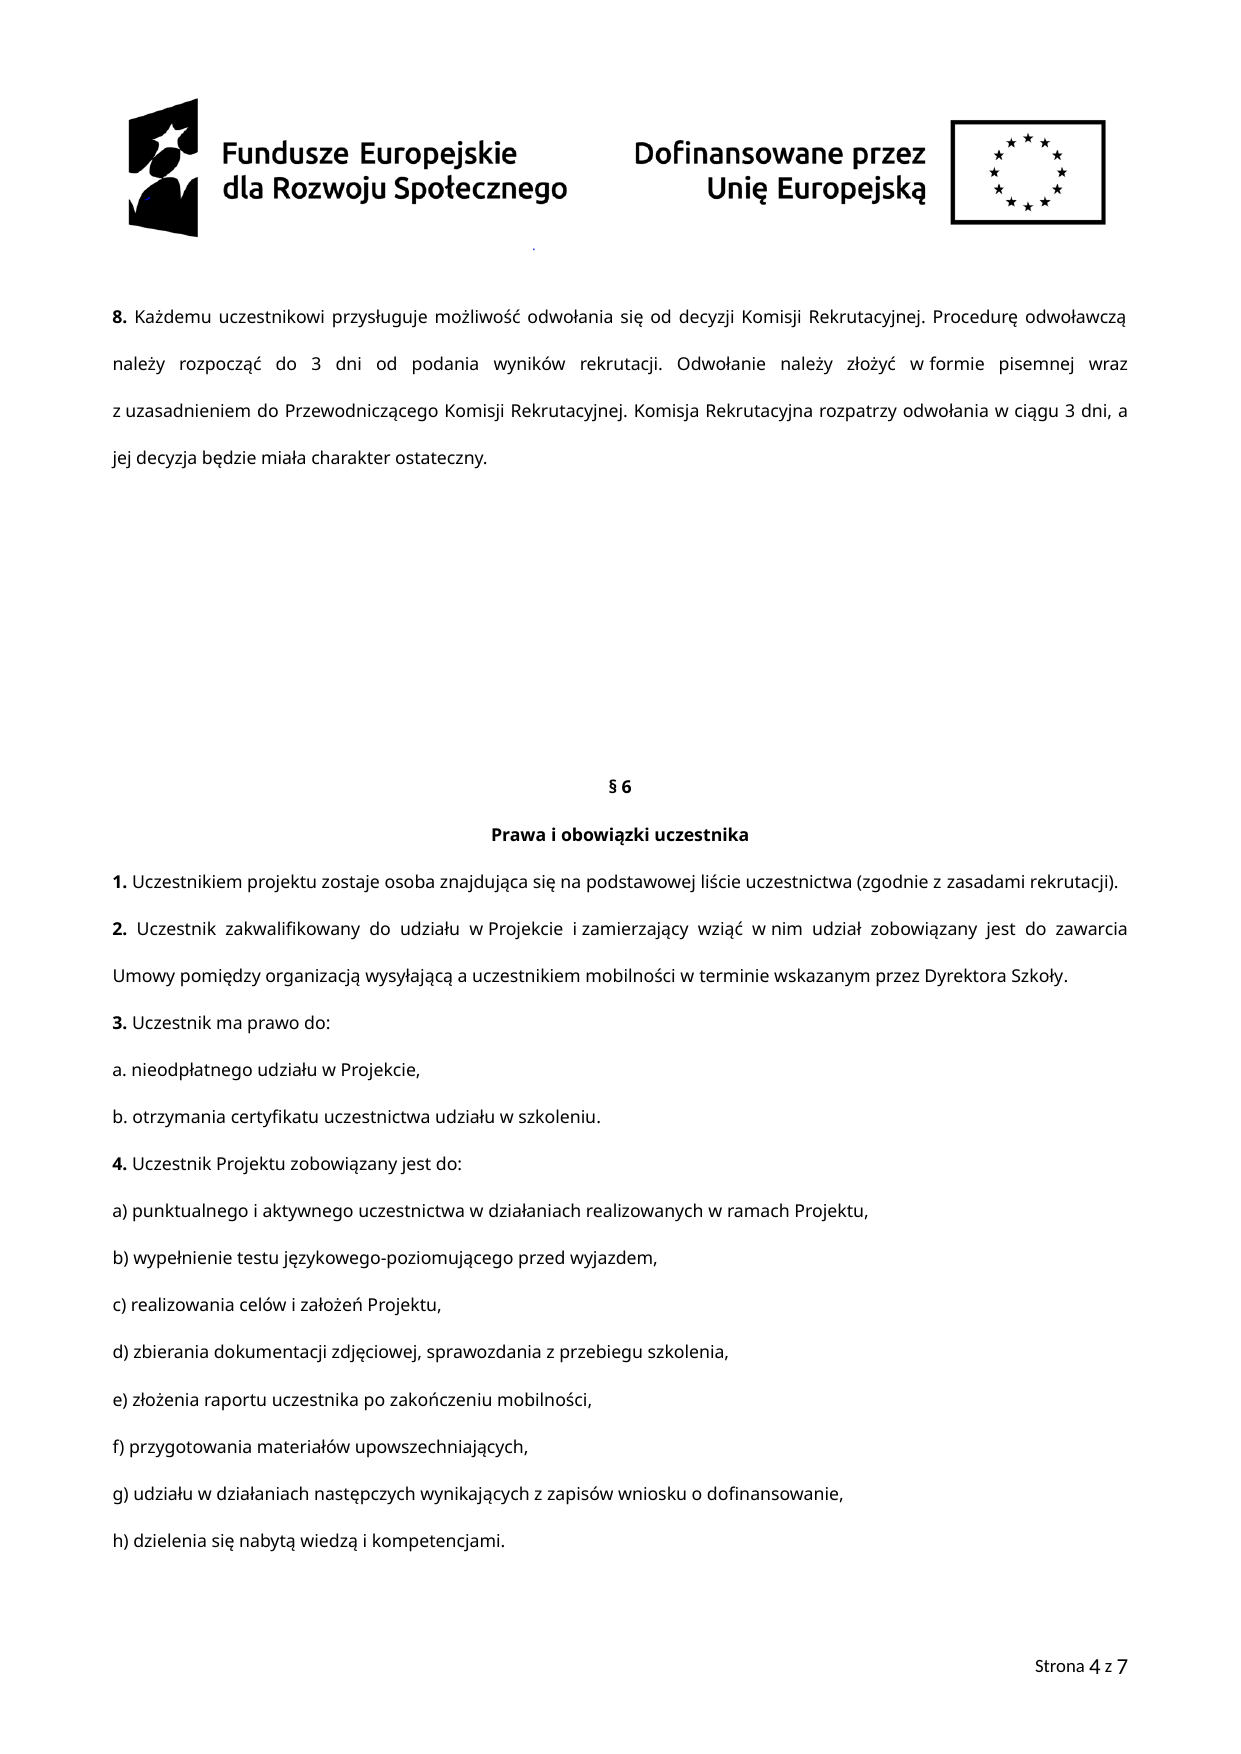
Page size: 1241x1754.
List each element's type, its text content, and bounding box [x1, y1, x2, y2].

text 4. Uczestnik Projektu zobowiązany jest do: [112, 1139, 1128, 1176]
text b) wypełnienie testu językowego-poziomującego przed wyjazdem, [112, 1234, 1128, 1270]
text h) dzielenia się nabytą wiedzą i kompetencjami. [112, 1516, 1128, 1552]
text 8. Każdemu uczestnikowi przysługuje możliwość odwołania się od decyzji Komisji Rekrutacyjnej. Procedurę odwoławczą należy rozpocząć do 3 dni od podania wyników rekrutacji. Odwołanie należy złożyć w formie pisemnej wraz z uzasadnieniem do Przewodniczącego Komisji Rekrutacyjnej. Komisja Rekrutacyjna rozpatrzy odwołania w ciągu 3 dni, a jej decyzja będzie miała charakter ostateczny. [112, 292, 1128, 469]
text d) zbierania dokumentacji zdjęciowej, sprawozdania z przebiegu szkolenia, [112, 1328, 1128, 1364]
text Prawa i obowiązki uczestnika [112, 810, 1128, 846]
text a. nieodpłatnego udziału w Projekcie, [112, 1045, 1128, 1082]
text g) udziału w działaniach następczych wynikających z zapisów wniosku o dofinansowanie, [112, 1469, 1128, 1505]
text 2. Uczestnik zakwalifikowany do udziału w Projekcie i zamierzający wziąć w nim udział zobowiązany jest do zawarcia Umowy pomiędzy organizacją wysyłającą a uczestnikiem mobilności w terminie wskazanym przez Dyrektora Szkoły. [112, 904, 1128, 987]
text § 6 [112, 763, 1128, 799]
text a) punktualnego i aktywnego uczestnictwa w działaniach realizowanych w ramach Projektu, [112, 1187, 1128, 1223]
text f) przygotowania materiałów upowszechniających, [112, 1422, 1128, 1458]
text 3. Uczestnik ma prawo do: [112, 998, 1128, 1034]
text e) złożenia raportu uczestnika po zakończeniu mobilności, [112, 1375, 1128, 1411]
text b. otrzymania certyfikatu uczestnictwa udziału w szkoleniu. [112, 1092, 1128, 1129]
text c) realizowania celów i założeń Projektu, [112, 1281, 1128, 1317]
text 1. Uczestnikiem projektu zostaje osoba znajdująca się na podstawowej liście uczestnictwa (zgodnie z zasadami rekrutacji). [112, 857, 1128, 893]
